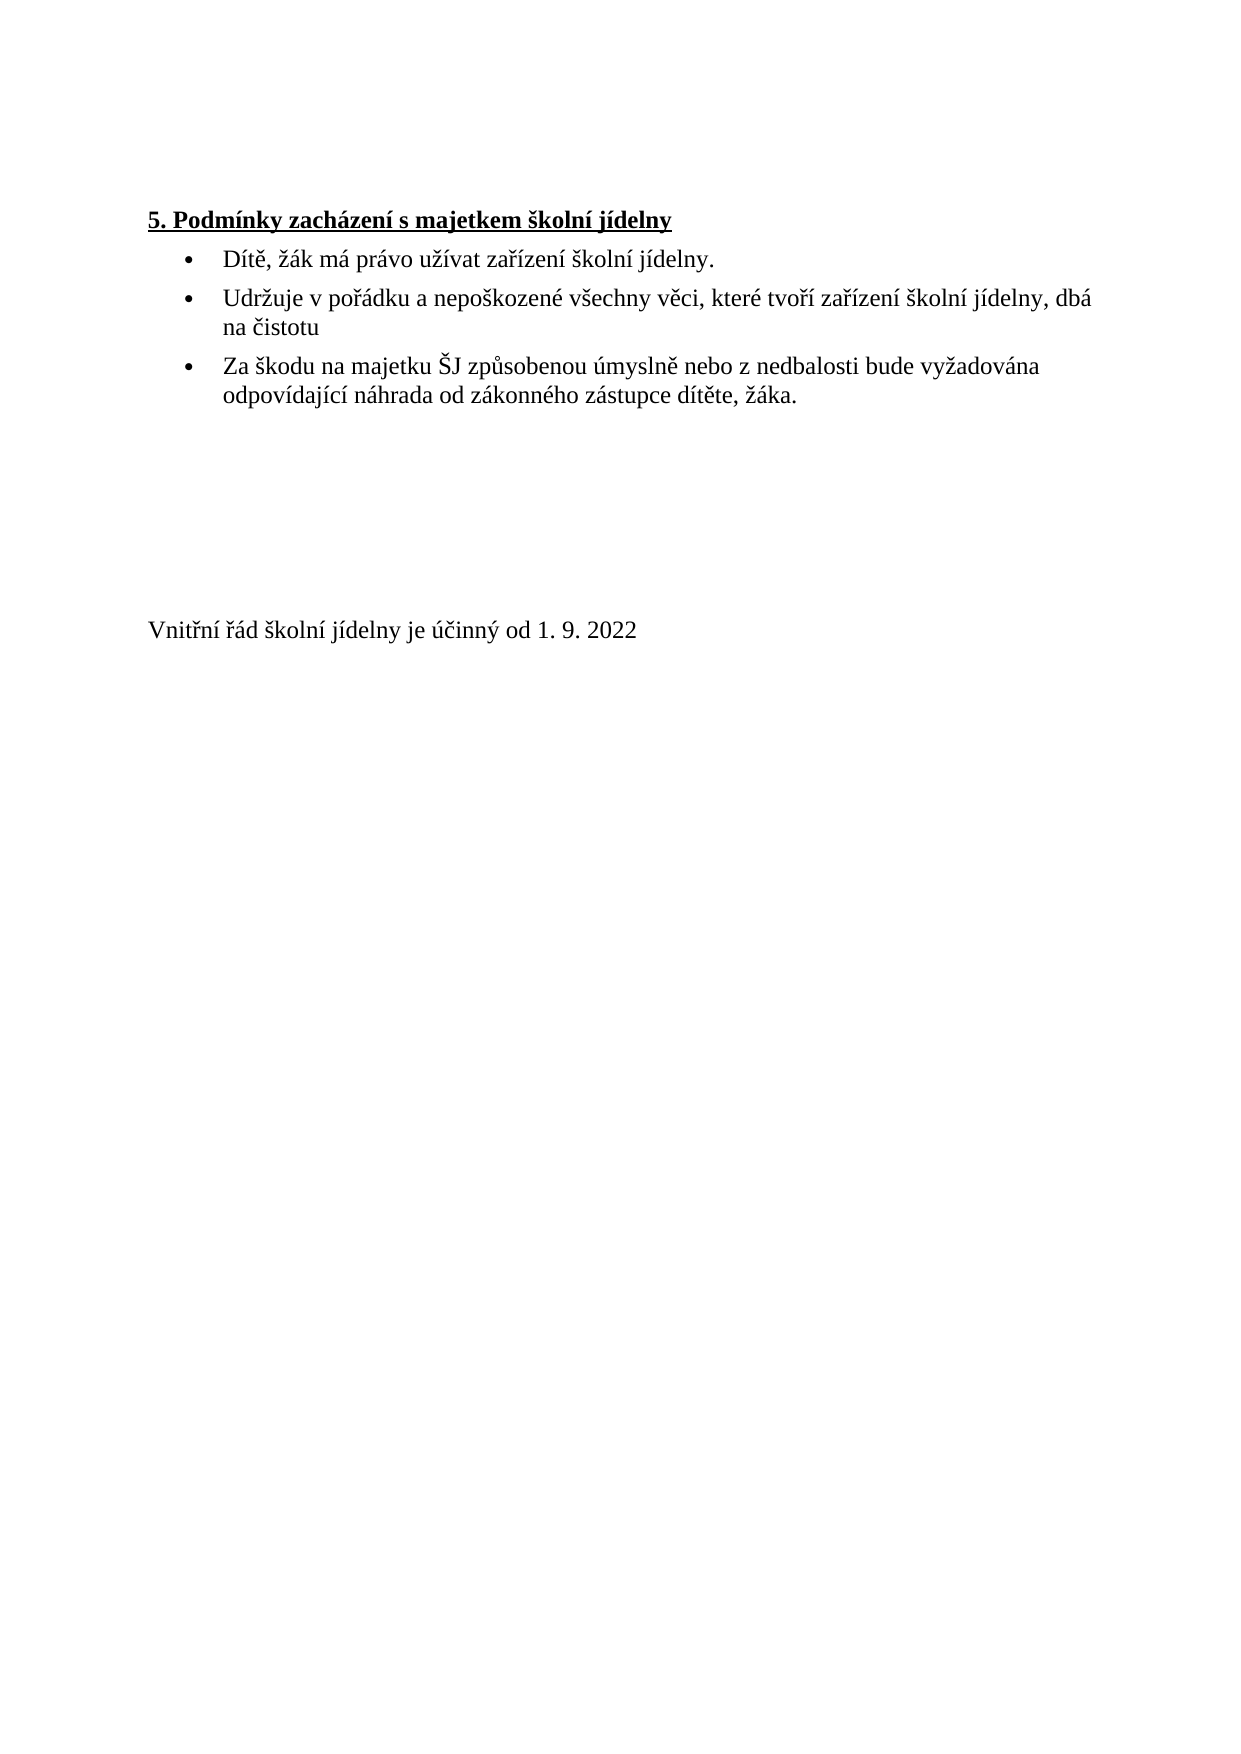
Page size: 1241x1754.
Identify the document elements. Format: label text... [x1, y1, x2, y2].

text 5. Podmínky zacházení s majetkem školní jídelny [148, 205, 1093, 234]
list Za škodu na majetku ŠJ způsobenou úmyslně nebo z nedbalosti bude vyžadována odpovídající náhrada od zákonného zástupce dítěte, žáka. [185, 351, 1093, 409]
text Vnitřní řád školní jídelny je účinný od 1. 9. 2022 [148, 615, 1093, 644]
list Dítě, žák má právo užívat zařízení školní jídelny. [185, 244, 1093, 273]
list Udržuje v pořádku a nepoškozené všechny věci, které tvoří zařízení školní jídelny, dbá na čistotu [185, 283, 1093, 341]
